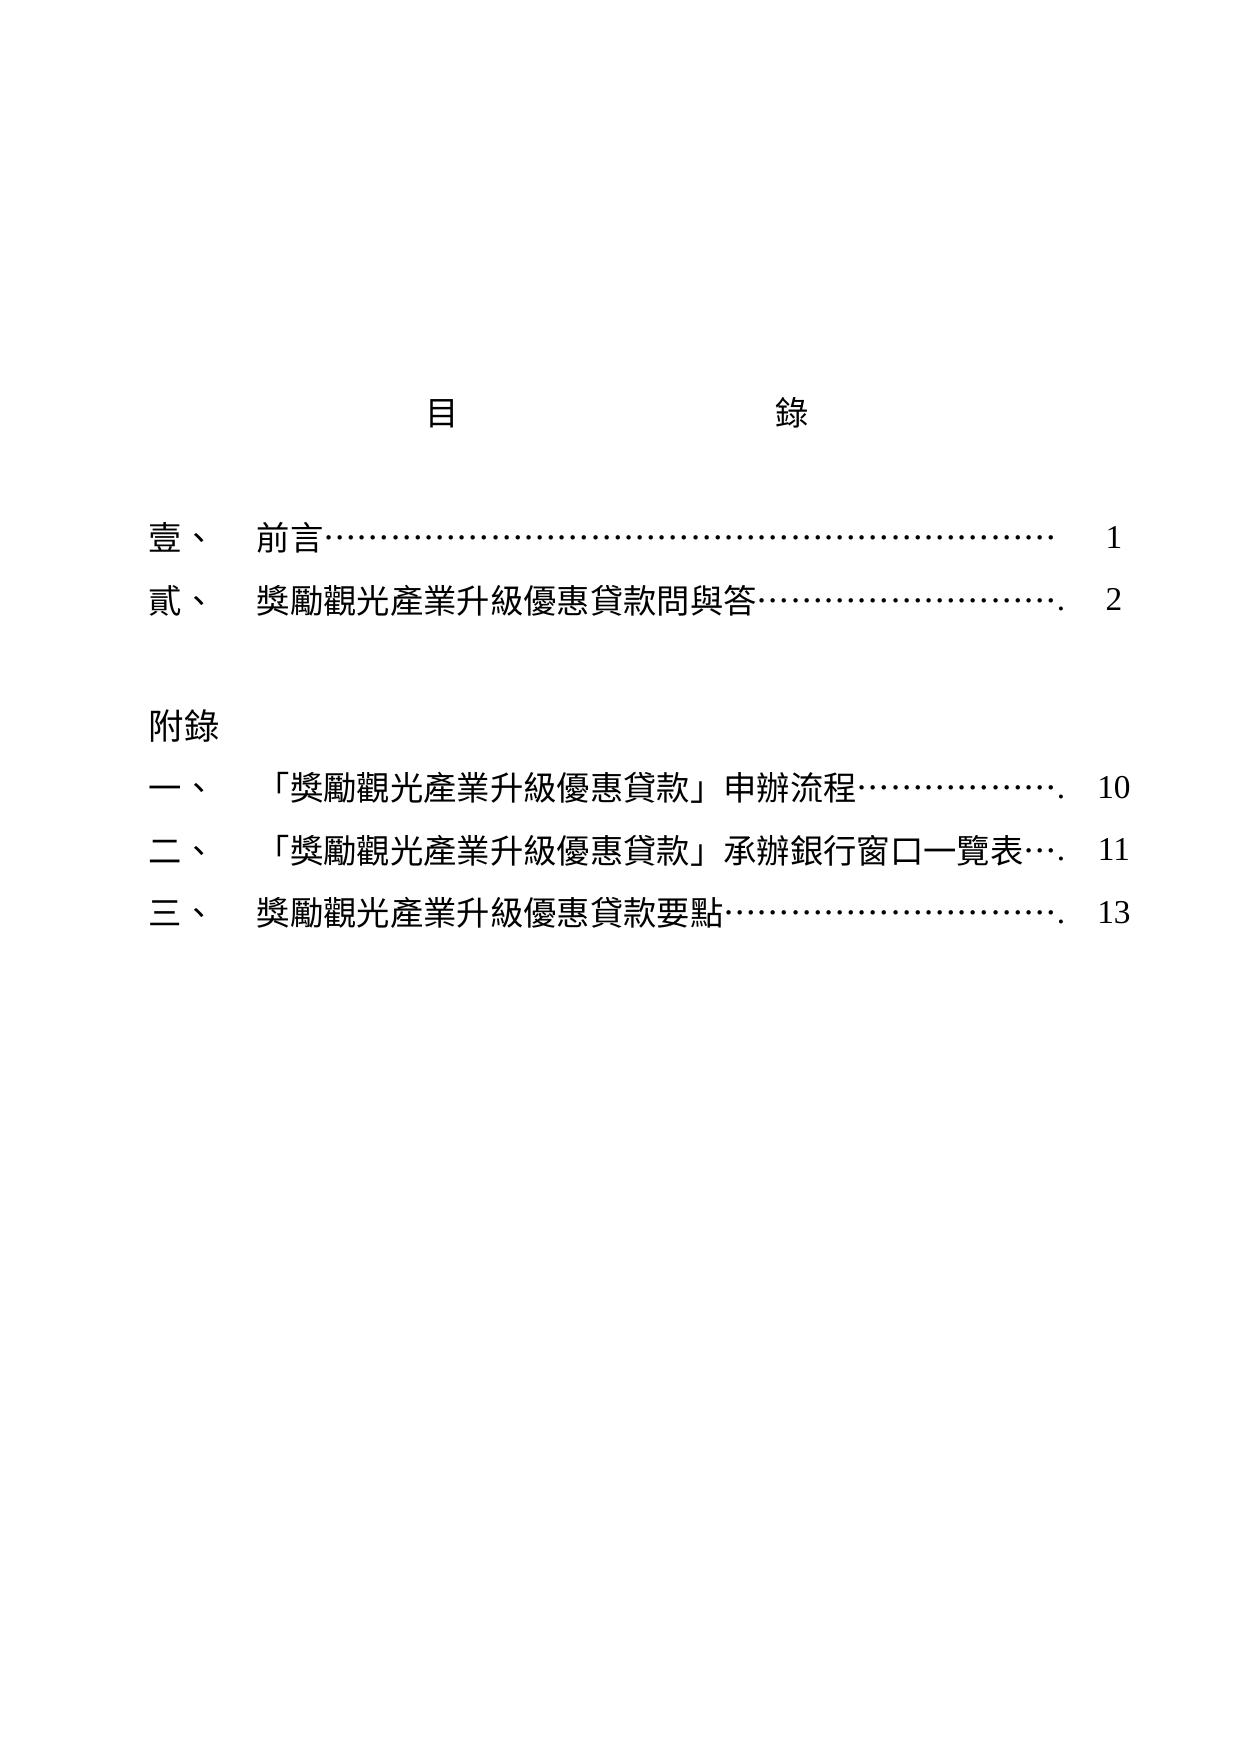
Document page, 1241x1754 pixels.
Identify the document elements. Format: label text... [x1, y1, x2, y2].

table_cell 獎勵觀光產業升級優惠貸款問與答………………………. [245, 557, 1077, 619]
table_cell [1078, 620, 1150, 682]
table_cell 11 [1078, 807, 1150, 869]
table_cell 三、 [138, 870, 245, 932]
table_header 1 [1078, 495, 1150, 557]
table_cell [1078, 682, 1150, 744]
table_header 壹、 [138, 495, 245, 557]
table_cell 10 [1078, 745, 1150, 807]
table_cell 獎勵觀光產業升級優惠貸款要點…………………………. [245, 870, 1077, 932]
table_cell 附錄 [138, 682, 245, 744]
table_cell 「獎勵觀光產業升級優惠貸款」承辦銀行窗口一覽表…. [245, 807, 1077, 869]
table_cell 「獎勵觀光產業升級優惠貸款」申辦流程………………. [245, 745, 1077, 807]
table_cell 貳、 [138, 557, 245, 619]
text 目 錄 [89, 369, 1146, 432]
table_cell 一、 [138, 745, 245, 807]
table_header 前言………………………………………………………… [245, 495, 1077, 557]
table_cell [138, 620, 245, 682]
table_cell 13 [1078, 870, 1150, 932]
table_cell 二、 [138, 807, 245, 869]
table_cell 2 [1078, 557, 1150, 619]
table_cell [245, 620, 1077, 682]
table_cell [245, 682, 1077, 744]
